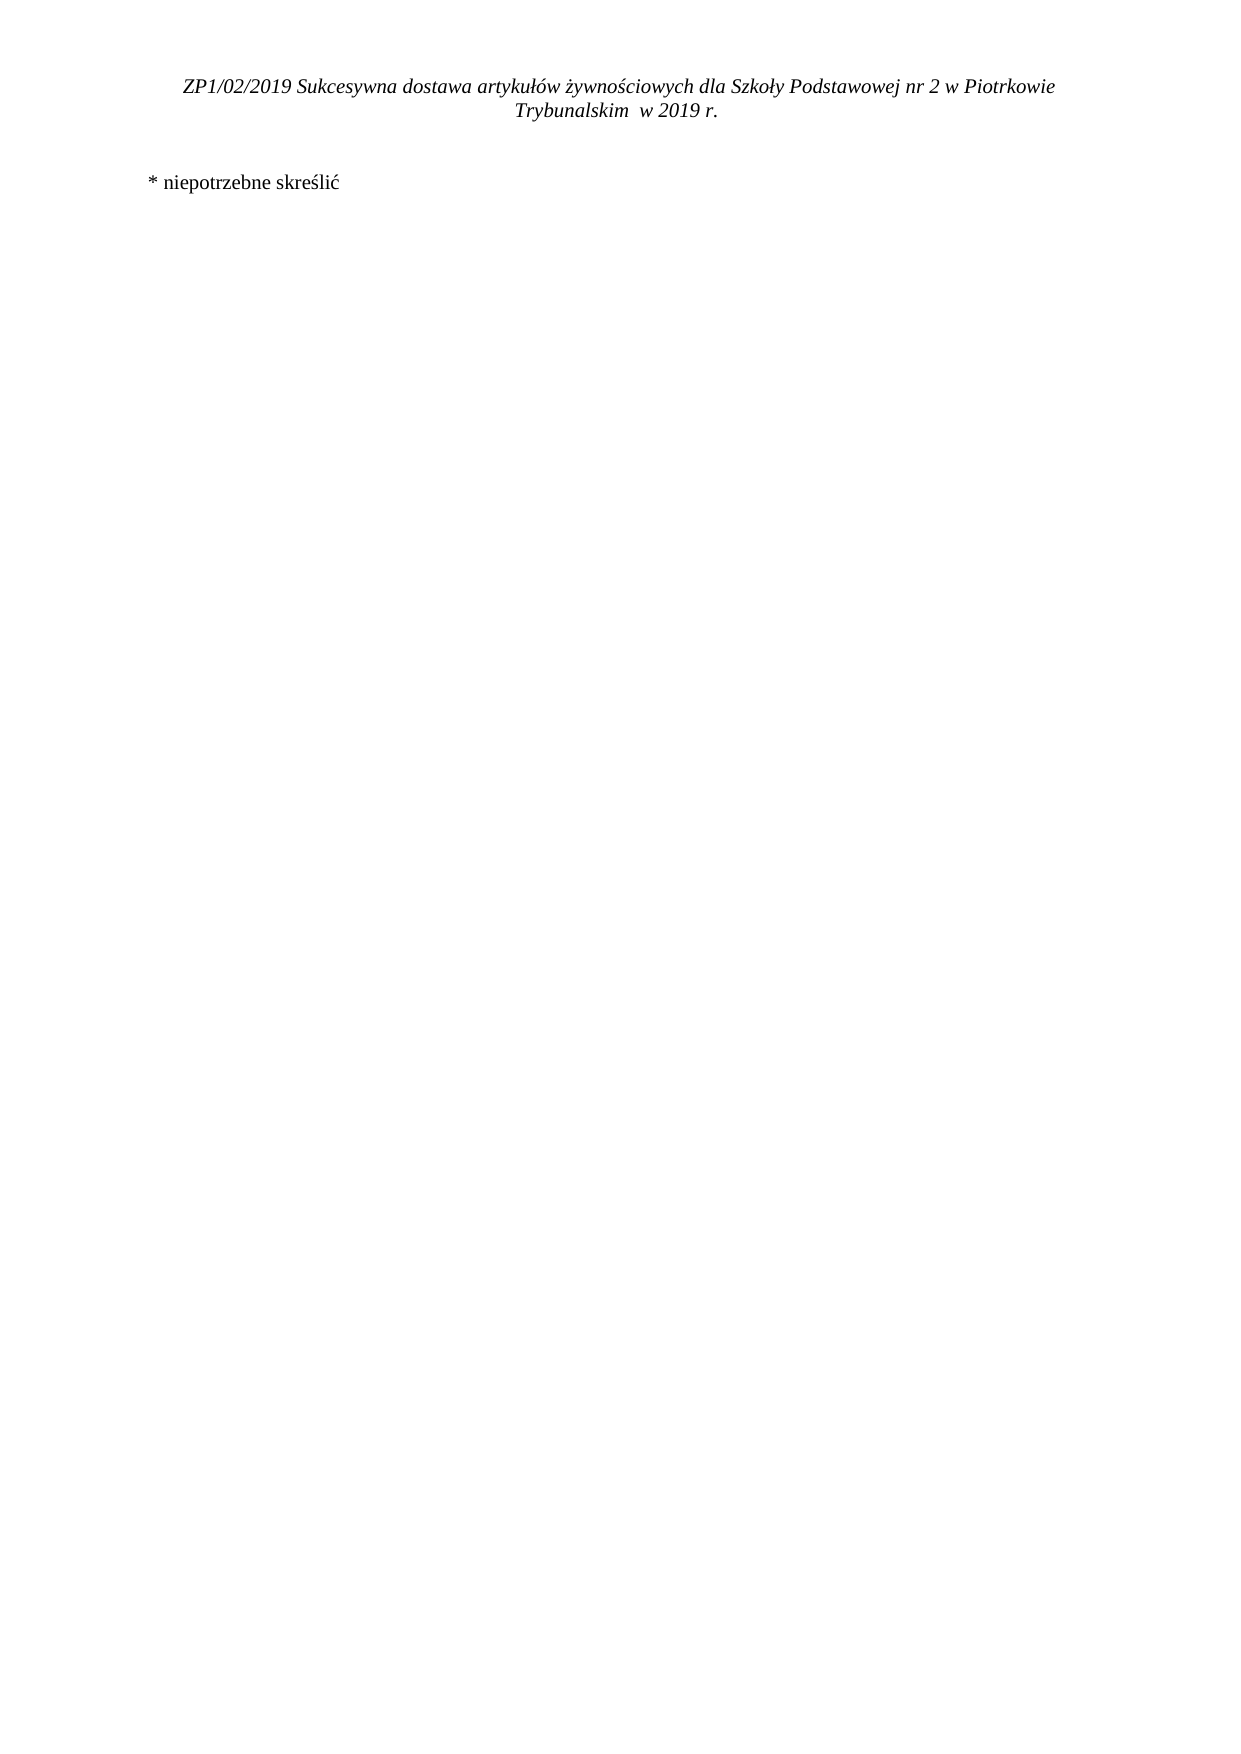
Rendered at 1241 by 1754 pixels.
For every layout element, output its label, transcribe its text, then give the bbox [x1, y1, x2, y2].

text * niepotrzebne skreślić [148, 170, 1092, 194]
